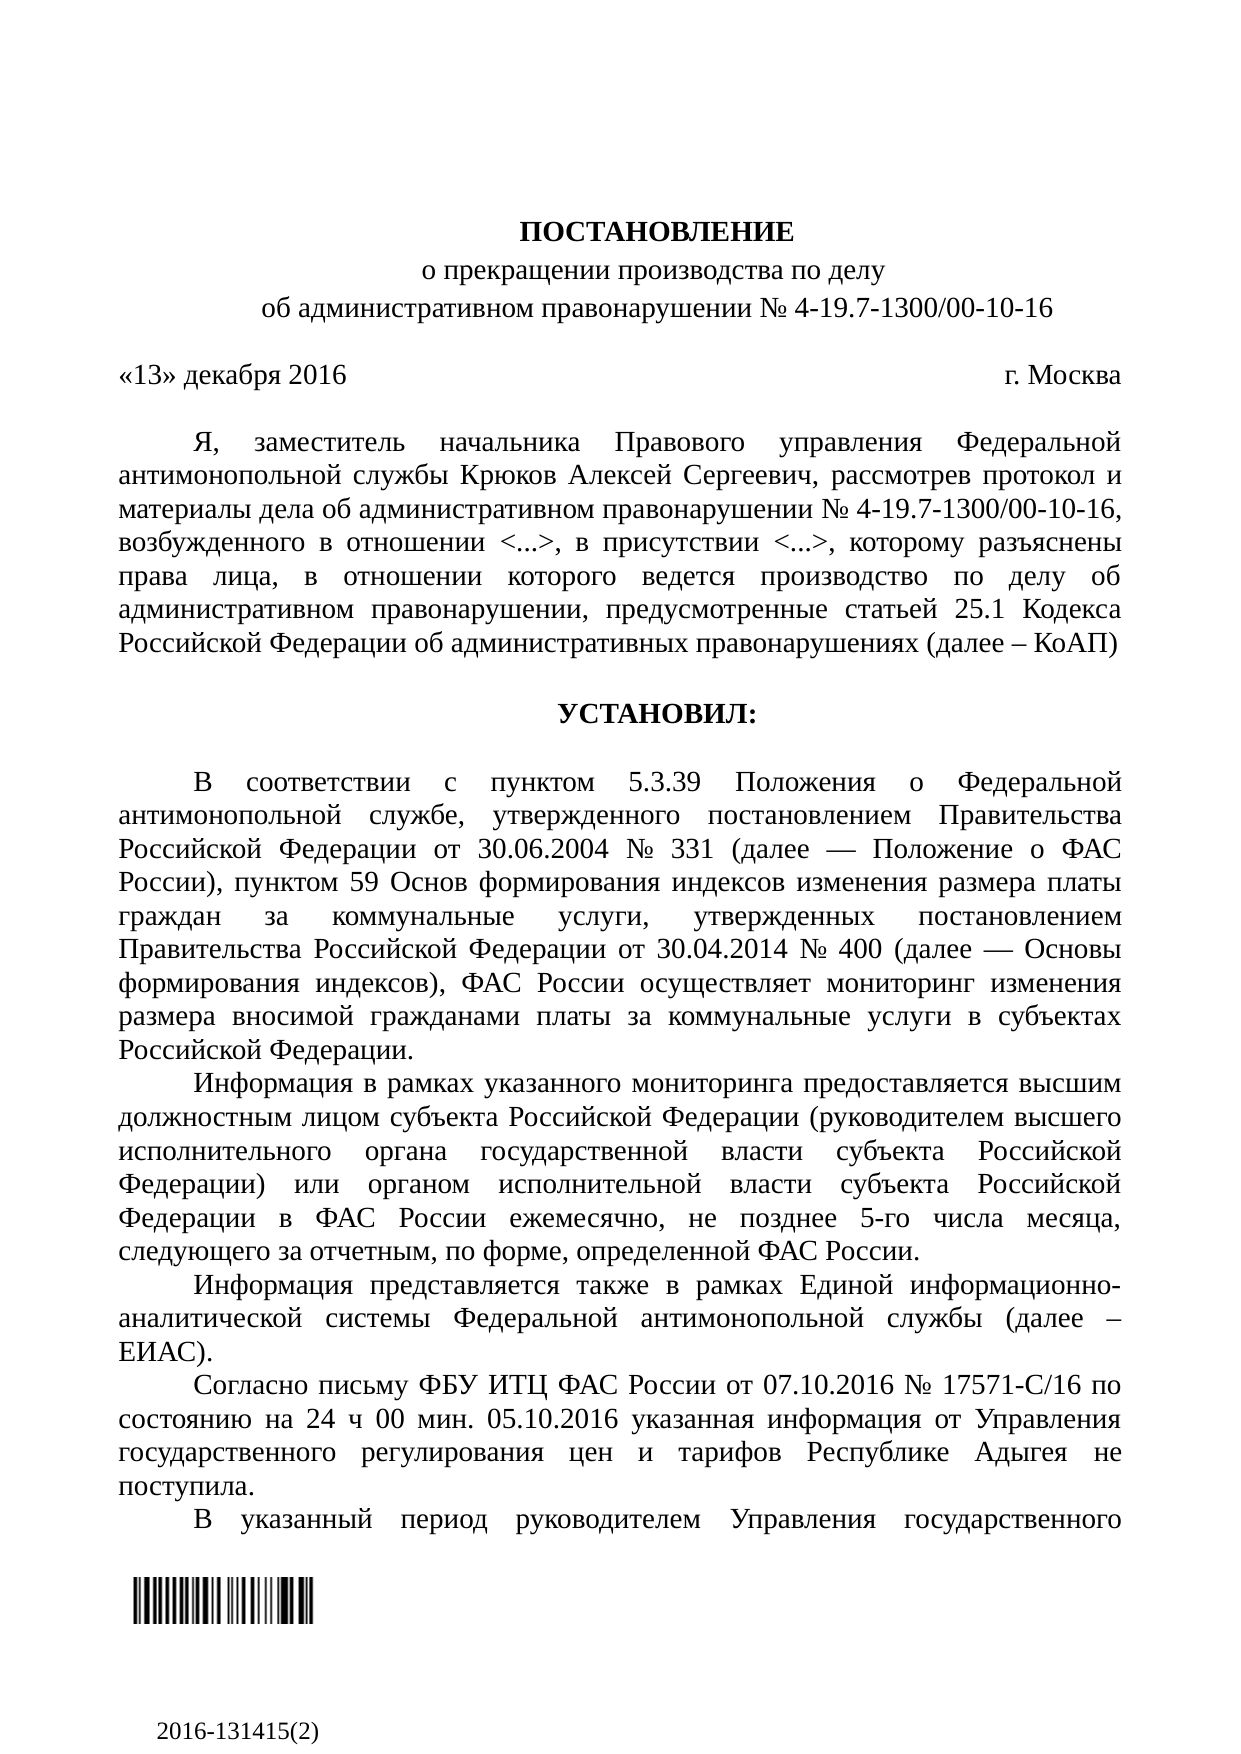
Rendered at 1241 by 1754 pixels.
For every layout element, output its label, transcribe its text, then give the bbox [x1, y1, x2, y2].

text о прекращении производства по делу [118, 248, 1122, 286]
text Согласно письму ФБУ ИТЦ ФАС России от 07.10.2016 № 17571-С/16 по состоянию на 24 ч 00 мин. 05.10.2016 указанная информация от Управления государственного регулирования цен и тарифов Республике Адыгея не поступила. [118, 1367, 1122, 1502]
text Информация представляется также в рамках Единой информационно-аналитической системы Федеральной антимонопольной службы (далее – ЕИАС). [118, 1267, 1122, 1367]
text Я, заместитель начальника Правового управления Федеральной антимонопольной службы Крюков Алексей Сергеевич, рассмотрев протокол и материалы дела об административном правонарушении № 4-19.7-1300/00-10-16, возбужденного в отношении <...>, в присутствии <...>, которому разъяснены права лица, в отношении которого ведется производство по делу об административном правонарушении, предусмотренные статьей 25.1 Кодекса Российской Федерации об административных правонарушениях (далее – КоАП) [118, 424, 1122, 659]
text ПОСТАНОВЛЕНИЕ [118, 210, 1122, 248]
text Информация в рамках указанного мониторинга предоставляется высшим должностным лицом субъекта Российской Федерации (руководителем высшего исполнительного органа государственной власти субъекта Российской Федерации) или органом исполнительной власти субъекта Российской Федерации в ФАС России ежемесячно, не позднее 5-го числа месяца, следующего за отчетным, по форме, определенной ФАС России. [118, 1066, 1122, 1267]
text В соответствии с пунктом 5.3.39 Положения о Федеральной антимонопольной службе, утвержденного постановлением Правительства Российской Федерации от 30.06.2004 № 331 (далее — Положение о ФАС России), пунктом 59 Основ формирования индексов изменения размера платы граждан за коммунальные услуги, утвержденных постановлением Правительства Российской Федерации от 30.04.2014 № 400 (далее — Основы формирования индексов), ФАС России осуществляет мониторинг изменения размера вносимой гражданами платы за коммунальные услуги в субъектах Российской Федерации. [118, 764, 1122, 1066]
text УСТАНОВИЛ: [118, 692, 1122, 730]
text об административном правонарушении № 4-19.7-1300/00-10-16 [118, 286, 1122, 323]
picture [118, 1577, 331, 1624]
text В указанный период руководителем Управления государственного [118, 1502, 1122, 1535]
text «13» декабря 2016 г. Москва [118, 357, 1122, 390]
